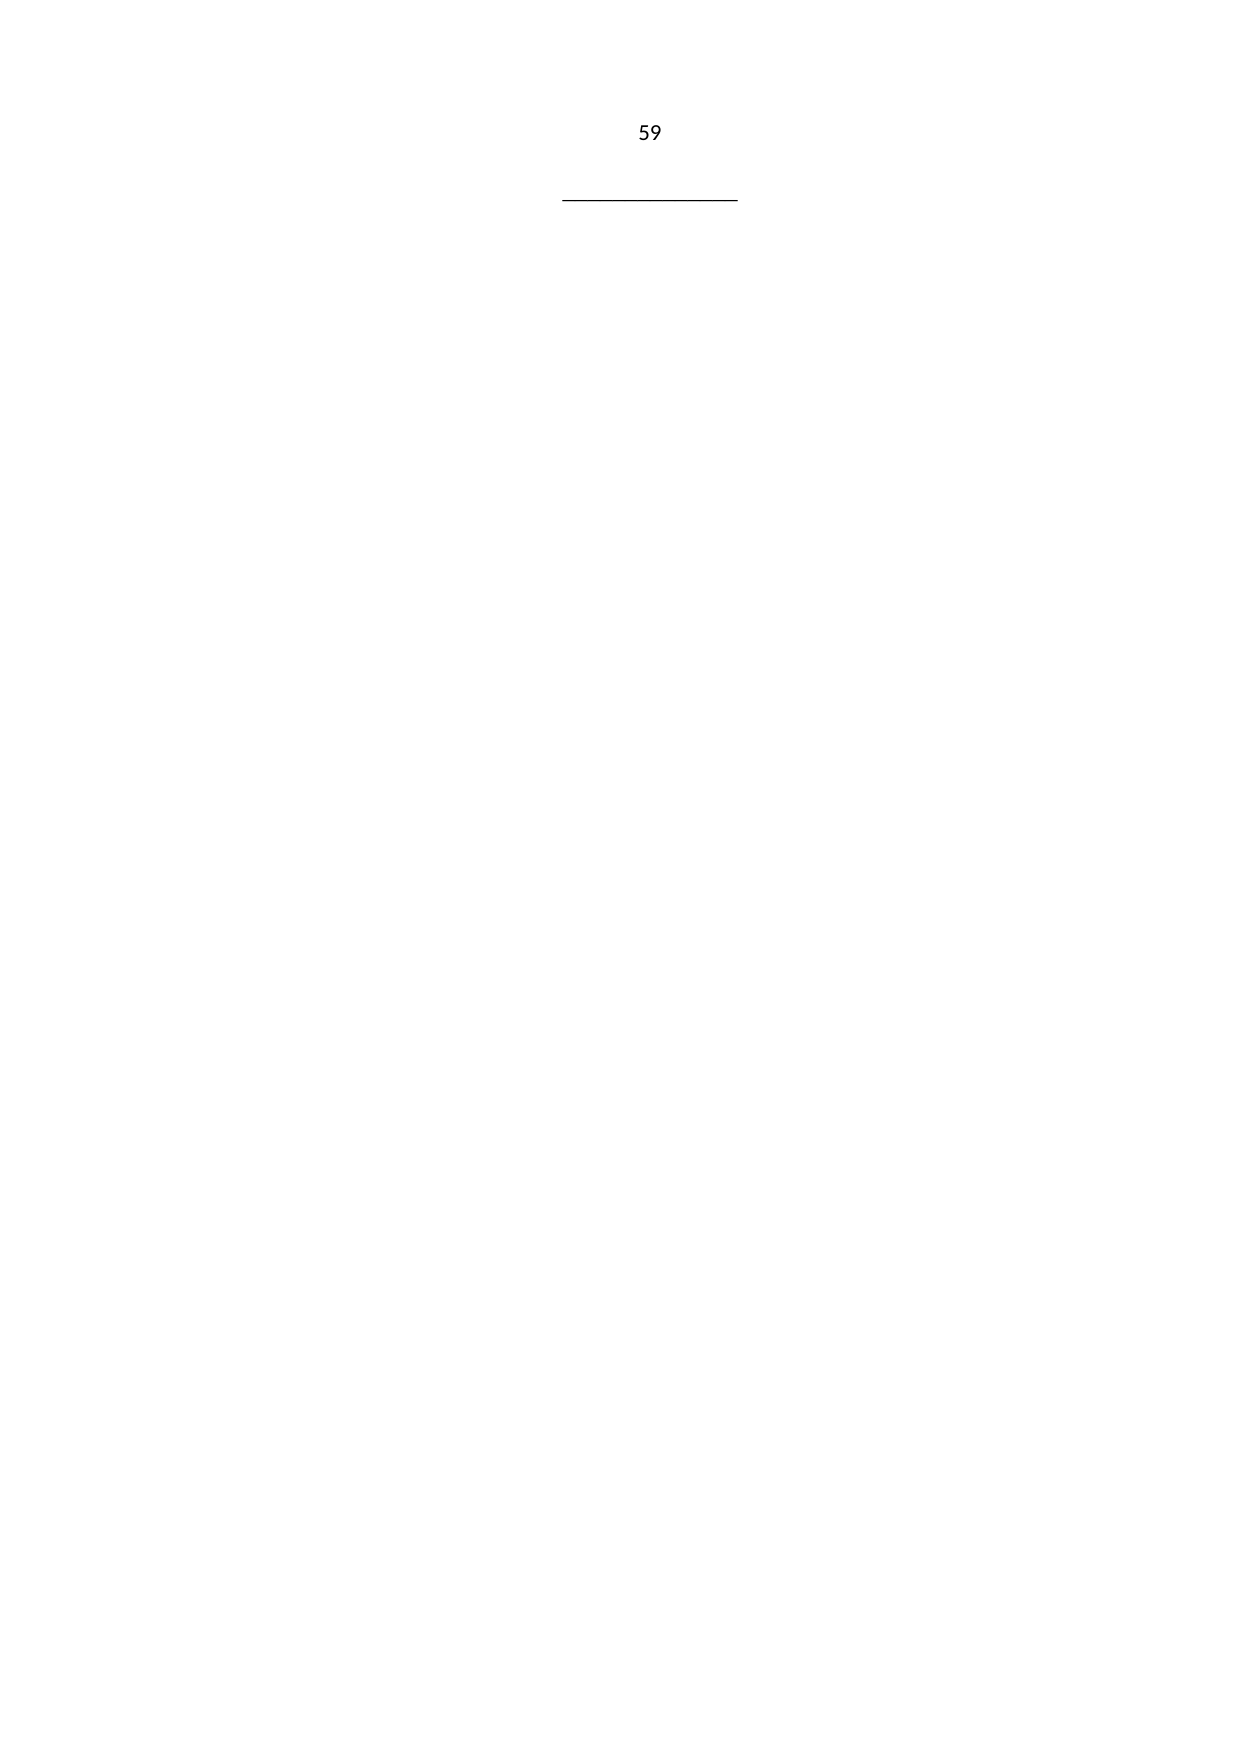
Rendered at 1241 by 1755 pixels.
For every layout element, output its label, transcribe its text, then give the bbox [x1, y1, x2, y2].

text ______________ [177, 175, 1122, 204]
